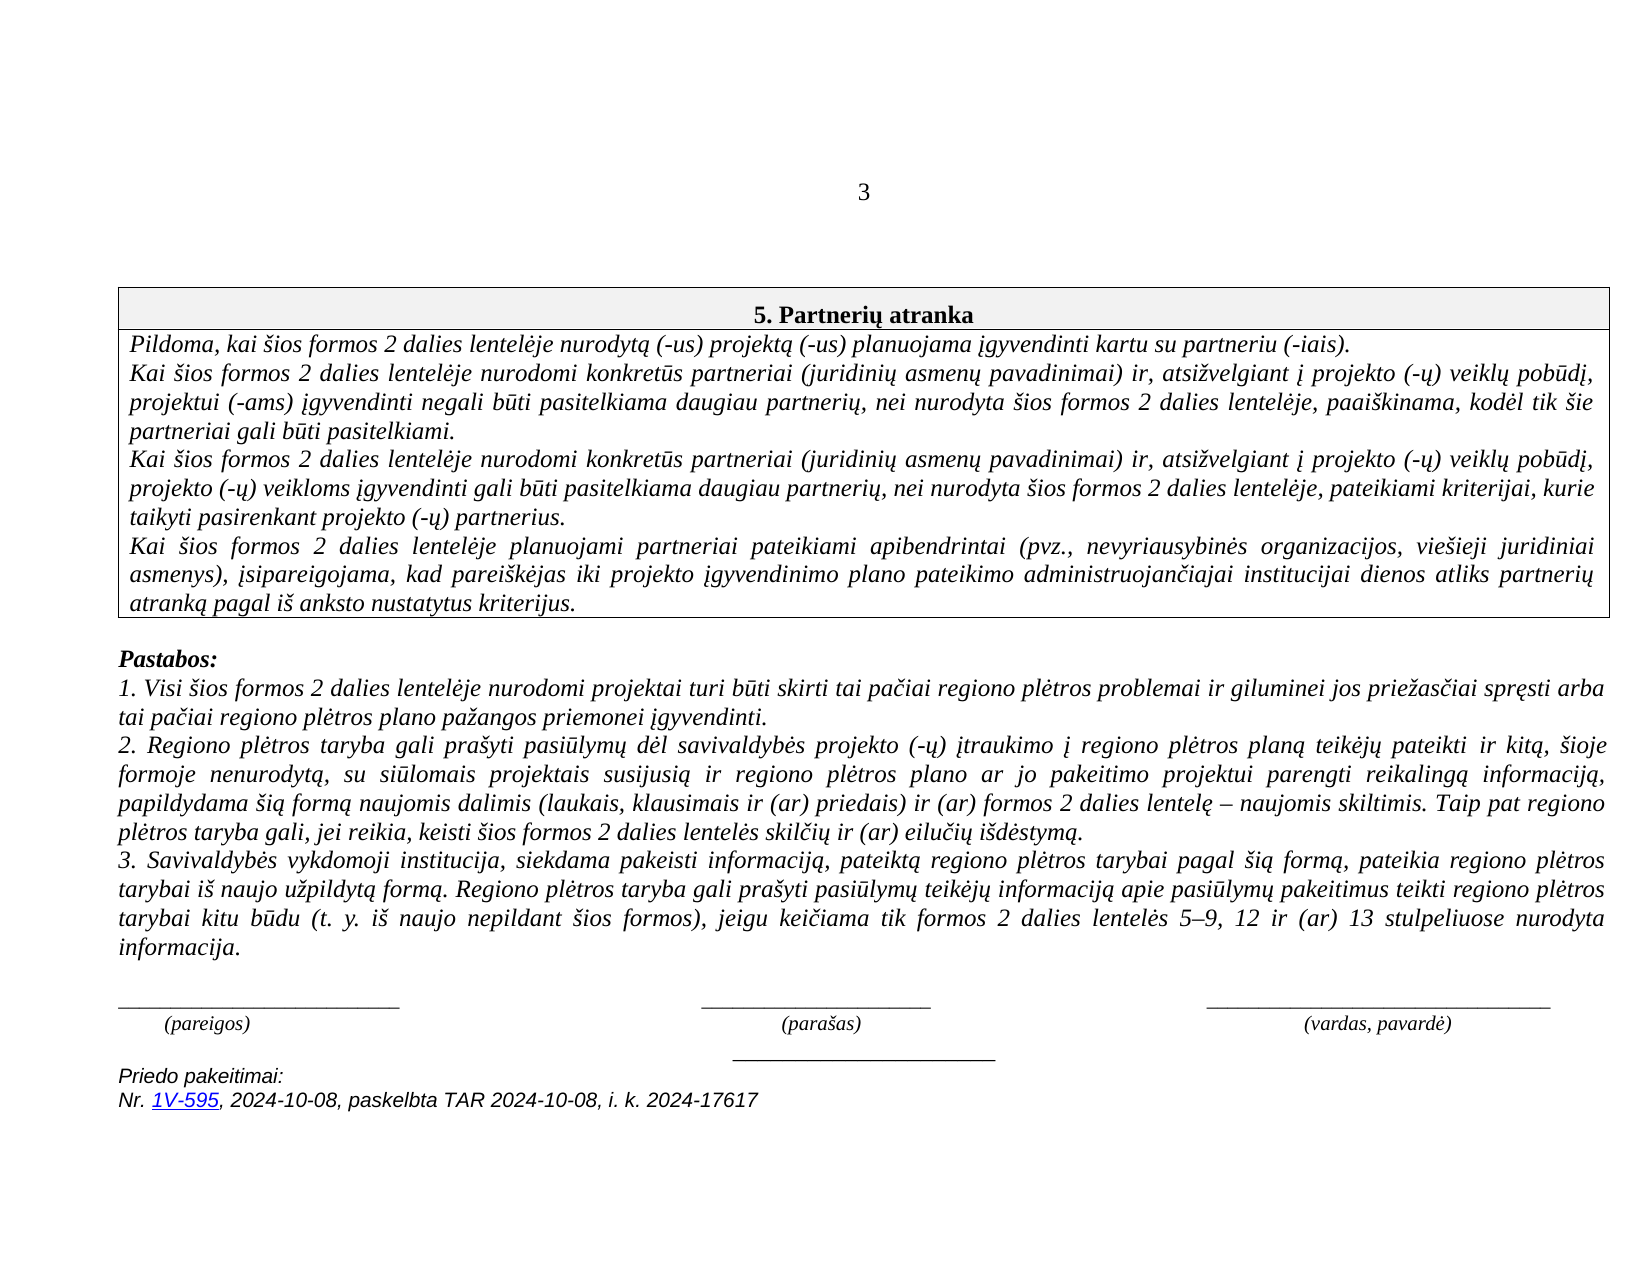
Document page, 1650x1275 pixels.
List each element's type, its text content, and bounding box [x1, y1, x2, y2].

text 2. Regiono plėtros taryba gali prašyti pasiūlymų dėl savivaldybės projekto (-ų) įtraukimo į regiono plėtros planą teikėjų pateikti ir kitą, šioje formoje nenurodytą, su siūlomais projektais susijusią ir regiono plėtros plano ar jo pakeitimo projektui parengti reikalingą informaciją, papildydama šią formą naujomis dalimis (laukais, klausimais ir (ar) priedais) ir (ar) formos 2 dalies lentelę – naujomis skiltimis. Taip pat regiono plėtros taryba gali, jei reikia, keisti šios formos 2 dalies lentelės skilčių ir (ar) eilučių išdėstymą. [118, 731, 1609, 846]
table_header 5. Partnerių atranka [119, 288, 1609, 328]
text Pastabos: [118, 644, 1609, 673]
text _____________________ [118, 1035, 1609, 1064]
text 3. Savivaldybės vykdomoji institucija, siekdama pakeisti informaciją, pateiktą regiono plėtros tarybai pagal šią formą, pateikia regiono plėtros tarybai iš naujo užpildytą formą. Regiono plėtros taryba gali prašyti pasiūlymų teikėjų informaciją apie pasiūlymų pakeitimus teikti regiono plėtros tarybai kitu būdu (t. y. iš naujo nepildant šios formos), jeigu keičiama tik formos 2 dalies lentelės 5–9, 12 ir (ar) 13 stulpeliuose nurodyta informacija. [118, 846, 1609, 961]
table_cell Pildoma, kai šios formos 2 dalies lentelėje nurodytą (-us) projektą (-us) planuojama įgyvendinti kartu su partneriu (-iais). Kai šios formos 2 dalies lentelėje nurodomi konkretūs partneriai (juridinių asmenų pavadinimai) ir, atsižvelgiant į projekto (-ų) veiklų pobūdį, projektui (-ams) įgyvendinti negali būti pasitelkiama daugiau partnerių, nei nurodyta šios formos 2 dalies lentelėje, paaiškinama, kodėl tik šie partneriai gali būti pasitelkiami. Kai šios formos 2 dalies lentelėje nurodomi konkretūs partneriai (juridinių asmenų pavadinimai) ir, atsižvelgiant į projekto (-ų) veiklų pobūdį, projekto (-ų) veikloms įgyvendinti gali būti pasitelkiama daugiau partnerių, nei nurodyta šios formos 2 dalies lentelėje, pateikiami kriterijai, kurie taikyti pasirenkant projekto (-ų) partnerius. Kai šios formos 2 dalies lentelėje planuojami partneriai pateikiami apibendrintai (pvz., nevyriausybinės organizacijos, viešieji juridiniai asmenys), įsipareigojama, kad pareiškėjas iki projekto įgyvendinimo plano pateikimo administruojančiajai institucijai dienos atliks partnerių atranką pagal iš anksto nustatytus kriterijus. [119, 330, 1609, 617]
text 1. Visi šios formos 2 dalies lentelėje nurodomi projektai turi būti skirti tai pačiai regiono plėtros problemai ir giluminei jos priežasčiai spręsti arba tai pačiai regiono plėtros plano pažangos priemonei įgyvendinti. [118, 673, 1609, 731]
text Nr. 1V-595, 2024-10-08, paskelbta TAR 2024-10-08, i. k. 2024-17617 [118, 1088, 1609, 1112]
text ___________________________ ______________________ _________________________________ [118, 987, 1609, 1011]
text Priedo pakeitimai: [118, 1064, 1609, 1088]
text (pareigos) (parašas) (vardas, pavardė) [118, 1011, 1609, 1035]
